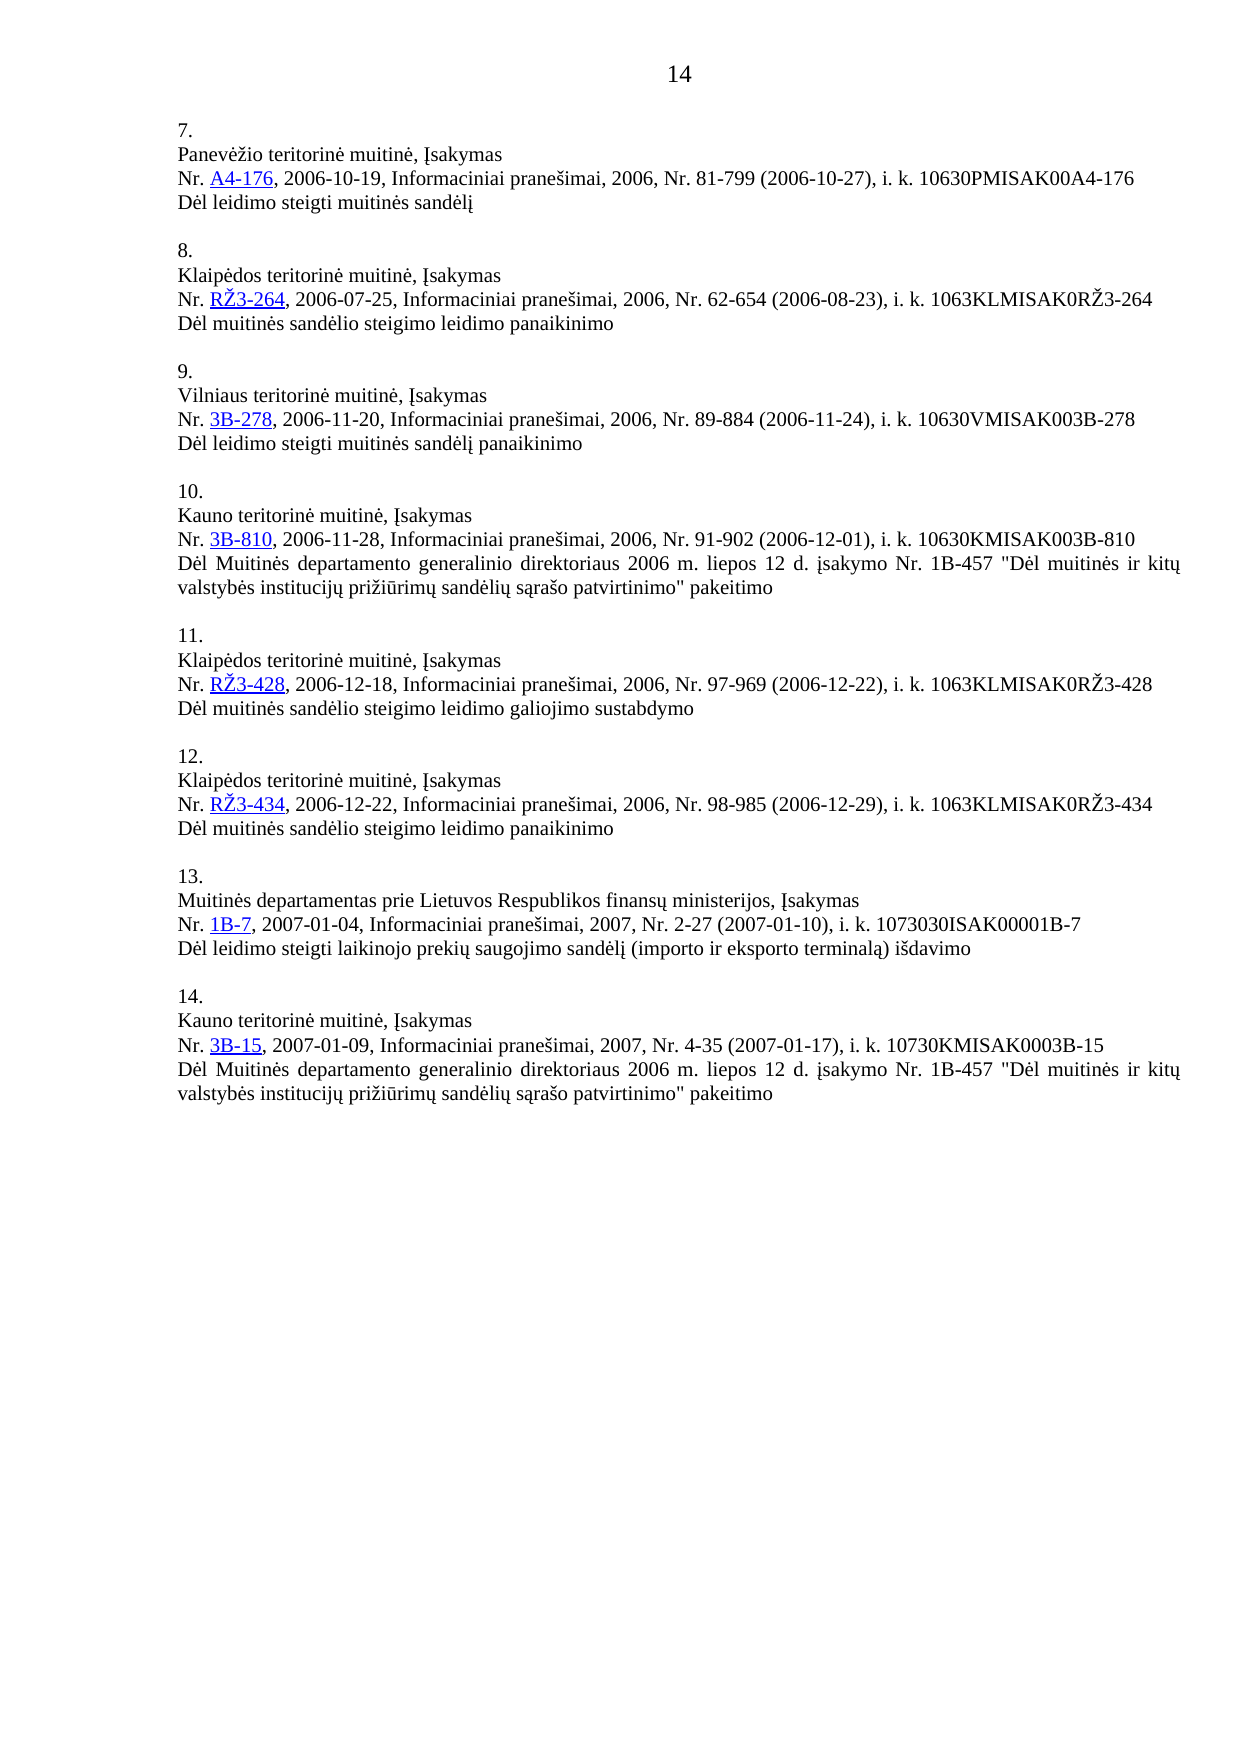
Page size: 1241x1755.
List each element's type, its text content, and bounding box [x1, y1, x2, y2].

text 12. [177, 744, 1181, 768]
text 11. [177, 623, 1181, 647]
text Dėl muitinės sandėlio steigimo leidimo panaikinimo [177, 311, 1181, 335]
text 9. [177, 359, 1181, 383]
text Kauno teritorinė muitinė, Įsakymas [177, 1008, 1181, 1032]
text 8. [177, 238, 1181, 262]
text Nr. 3B-15, 2007-01-09, Informaciniai pranešimai, 2007, Nr. 4-35 (2007-01-17), i. k. 10730KMISAK0003B-15 [177, 1032, 1181, 1057]
text 10. [177, 479, 1181, 503]
text Nr. RŽ3-428, 2006-12-18, Informaciniai pranešimai, 2006, Nr. 97-969 (2006-12-22), i. k. 1063KLMISAK0RŽ3-428 [177, 672, 1181, 696]
text Nr. RŽ3-434, 2006-12-22, Informaciniai pranešimai, 2006, Nr. 98-985 (2006-12-29), i. k. 1063KLMISAK0RŽ3-434 [177, 792, 1181, 816]
text Dėl muitinės sandėlio steigimo leidimo galiojimo sustabdymo [177, 696, 1181, 720]
text Dėl Muitinės departamento generalinio direktoriaus 2006 m. liepos 12 d. įsakymo Nr. 1B-457 "Dėl muitinės ir kitų valstybės institucijų prižiūrimų sandėlių sąrašo patvirtinimo" pakeitimo [177, 551, 1181, 599]
text Klaipėdos teritorinė muitinė, Įsakymas [177, 262, 1181, 287]
text Panevėžio teritorinė muitinė, Įsakymas [177, 142, 1181, 166]
text Dėl leidimo steigti muitinės sandėlį [177, 190, 1181, 214]
text Nr. RŽ3-264, 2006-07-25, Informaciniai pranešimai, 2006, Nr. 62-654 (2006-08-23), i. k. 1063KLMISAK0RŽ3-264 [177, 287, 1181, 311]
text Nr. 1B-7, 2007-01-04, Informaciniai pranešimai, 2007, Nr. 2-27 (2007-01-10), i. k. 1073030ISAK00001B-7 [177, 912, 1181, 936]
text Dėl leidimo steigti laikinojo prekių saugojimo sandėlį (importo ir eksporto terminalą) išdavimo [177, 936, 1181, 960]
text Klaipėdos teritorinė muitinė, Įsakymas [177, 768, 1181, 792]
text Kauno teritorinė muitinė, Įsakymas [177, 503, 1181, 527]
text Muitinės departamentas prie Lietuvos Respublikos finansų ministerijos, Įsakymas [177, 888, 1181, 912]
text Nr. 3B-278, 2006-11-20, Informaciniai pranešimai, 2006, Nr. 89-884 (2006-11-24), i. k. 10630VMISAK003B-278 [177, 407, 1181, 431]
text Vilniaus teritorinė muitinė, Įsakymas [177, 383, 1181, 407]
text Dėl muitinės sandėlio steigimo leidimo panaikinimo [177, 816, 1181, 840]
text 7. [177, 118, 1181, 142]
text Nr. A4-176, 2006-10-19, Informaciniai pranešimai, 2006, Nr. 81-799 (2006-10-27), i. k. 10630PMISAK00A4-176 [177, 166, 1181, 190]
text Dėl leidimo steigti muitinės sandėlį panaikinimo [177, 431, 1181, 455]
text Klaipėdos teritorinė muitinė, Įsakymas [177, 647, 1181, 672]
text Dėl Muitinės departamento generalinio direktoriaus 2006 m. liepos 12 d. įsakymo Nr. 1B-457 "Dėl muitinės ir kitų valstybės institucijų prižiūrimų sandėlių sąrašo patvirtinimo" pakeitimo [177, 1057, 1181, 1105]
text Nr. 3B-810, 2006-11-28, Informaciniai pranešimai, 2006, Nr. 91-902 (2006-12-01), i. k. 10630KMISAK003B-810 [177, 527, 1181, 551]
text 13. [177, 864, 1181, 888]
text 14. [177, 984, 1181, 1008]
